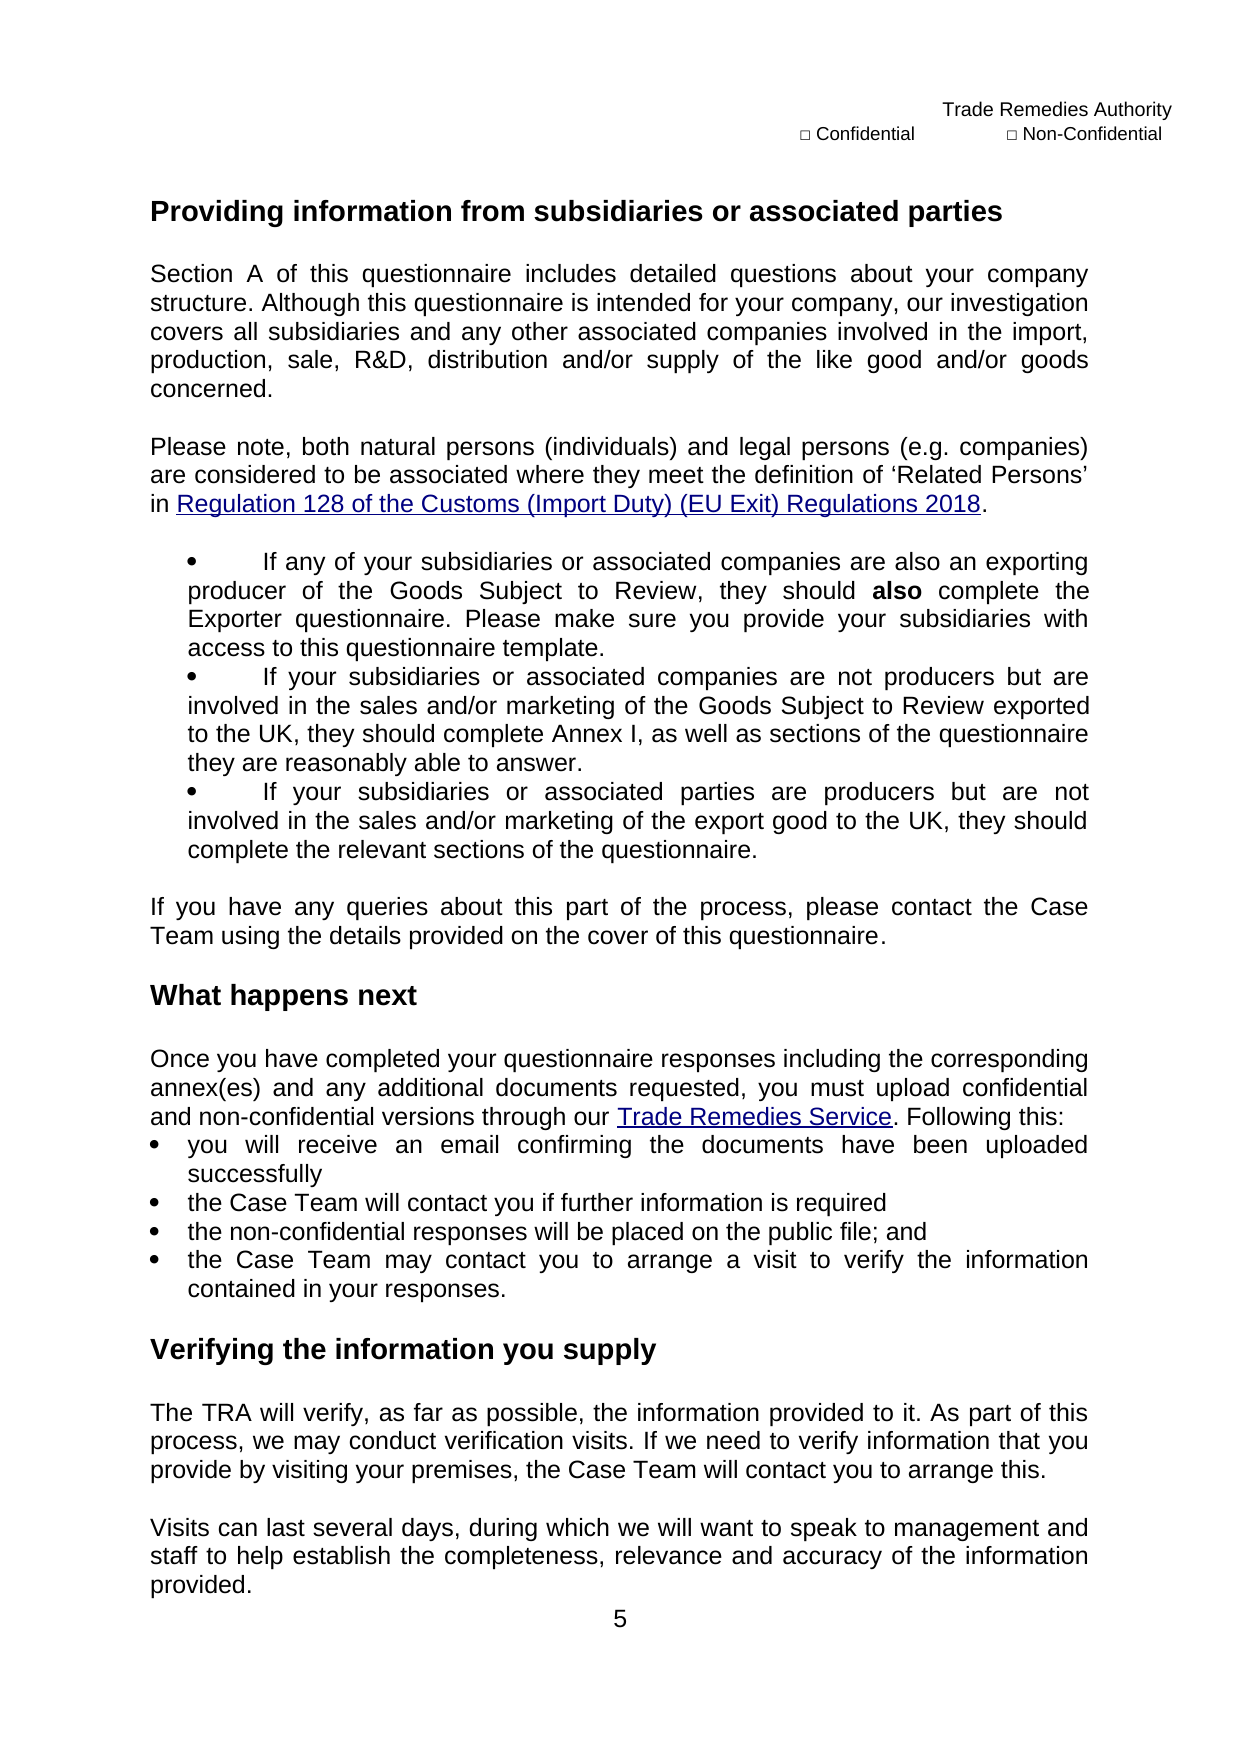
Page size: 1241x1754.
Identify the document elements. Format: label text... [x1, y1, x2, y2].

subtitle Providing information from subsidiaries or associated parties [150, 194, 1090, 227]
text If you have any queries about this part of the process, please contact the Case Team using the details provided on the cover of this questionnaire. [150, 892, 1090, 949]
list If your subsidiaries or associated companies are not producers but are involved in the sales and/or marketing of the Goods Subject to Review exported to the UK, they should complete Annex I, as well as sections of the questionnaire they are reasonably able to answer. [187, 662, 1090, 777]
subtitle What happens next [150, 978, 1090, 1012]
subtitle Verifying the information you supply [150, 1332, 1090, 1365]
list you will receive an email confirming the documents have been uploaded successfully [150, 1130, 1090, 1188]
text Please note, both natural persons (individuals) and legal persons (e.g. companies) are considered to be associated where they meet the definition of ‘Related Persons’ in Regulation 128 of the Customs (Import Duty) (EU Exit) Regulations 2018. [150, 432, 1090, 518]
list the Case Team will contact you if further information is required [150, 1188, 1090, 1217]
list If your subsidiaries or associated parties are producers but are not involved in the sales and/or marketing of the export good to the UK, they should complete the relevant sections of the questionnaire. [187, 777, 1090, 863]
text Once you have completed your questionnaire responses including the corresponding annex(es) and any additional documents requested, you must upload confidential and non-confidential versions through our Trade Remedies Service. Following this: [150, 1044, 1090, 1130]
list the Case Team may contact you to arrange a visit to verify the information contained in your responses. [150, 1246, 1090, 1303]
text Section A of this questionnaire includes detailed questions about your company structure. Although this questionnaire is intended for your company, our investigation covers all subsidiaries and any other associated companies involved in the import, production, sale, R&D, distribution and/or supply of the like good and/or goods concerned. [150, 259, 1090, 403]
text The TRA will verify, as far as possible, the information provided to it. As part of this process, we may conduct verification visits. If we need to verify information that you provide by visiting your premises, the Case Team will contact you to arrange this. [150, 1397, 1090, 1484]
list the non-confidential responses will be placed on the public file; and [150, 1217, 1090, 1246]
text Visits can last several days, during which we will want to speak to management and staff to help establish the completeness, relevance and accuracy of the information provided. [150, 1512, 1090, 1599]
list If any of your subsidiaries or associated companies are also an exporting producer of the Goods Subject to Review, they should also complete the Exporter questionnaire. Please make sure you provide your subsidiaries with access to this questionnaire template. [187, 547, 1090, 662]
